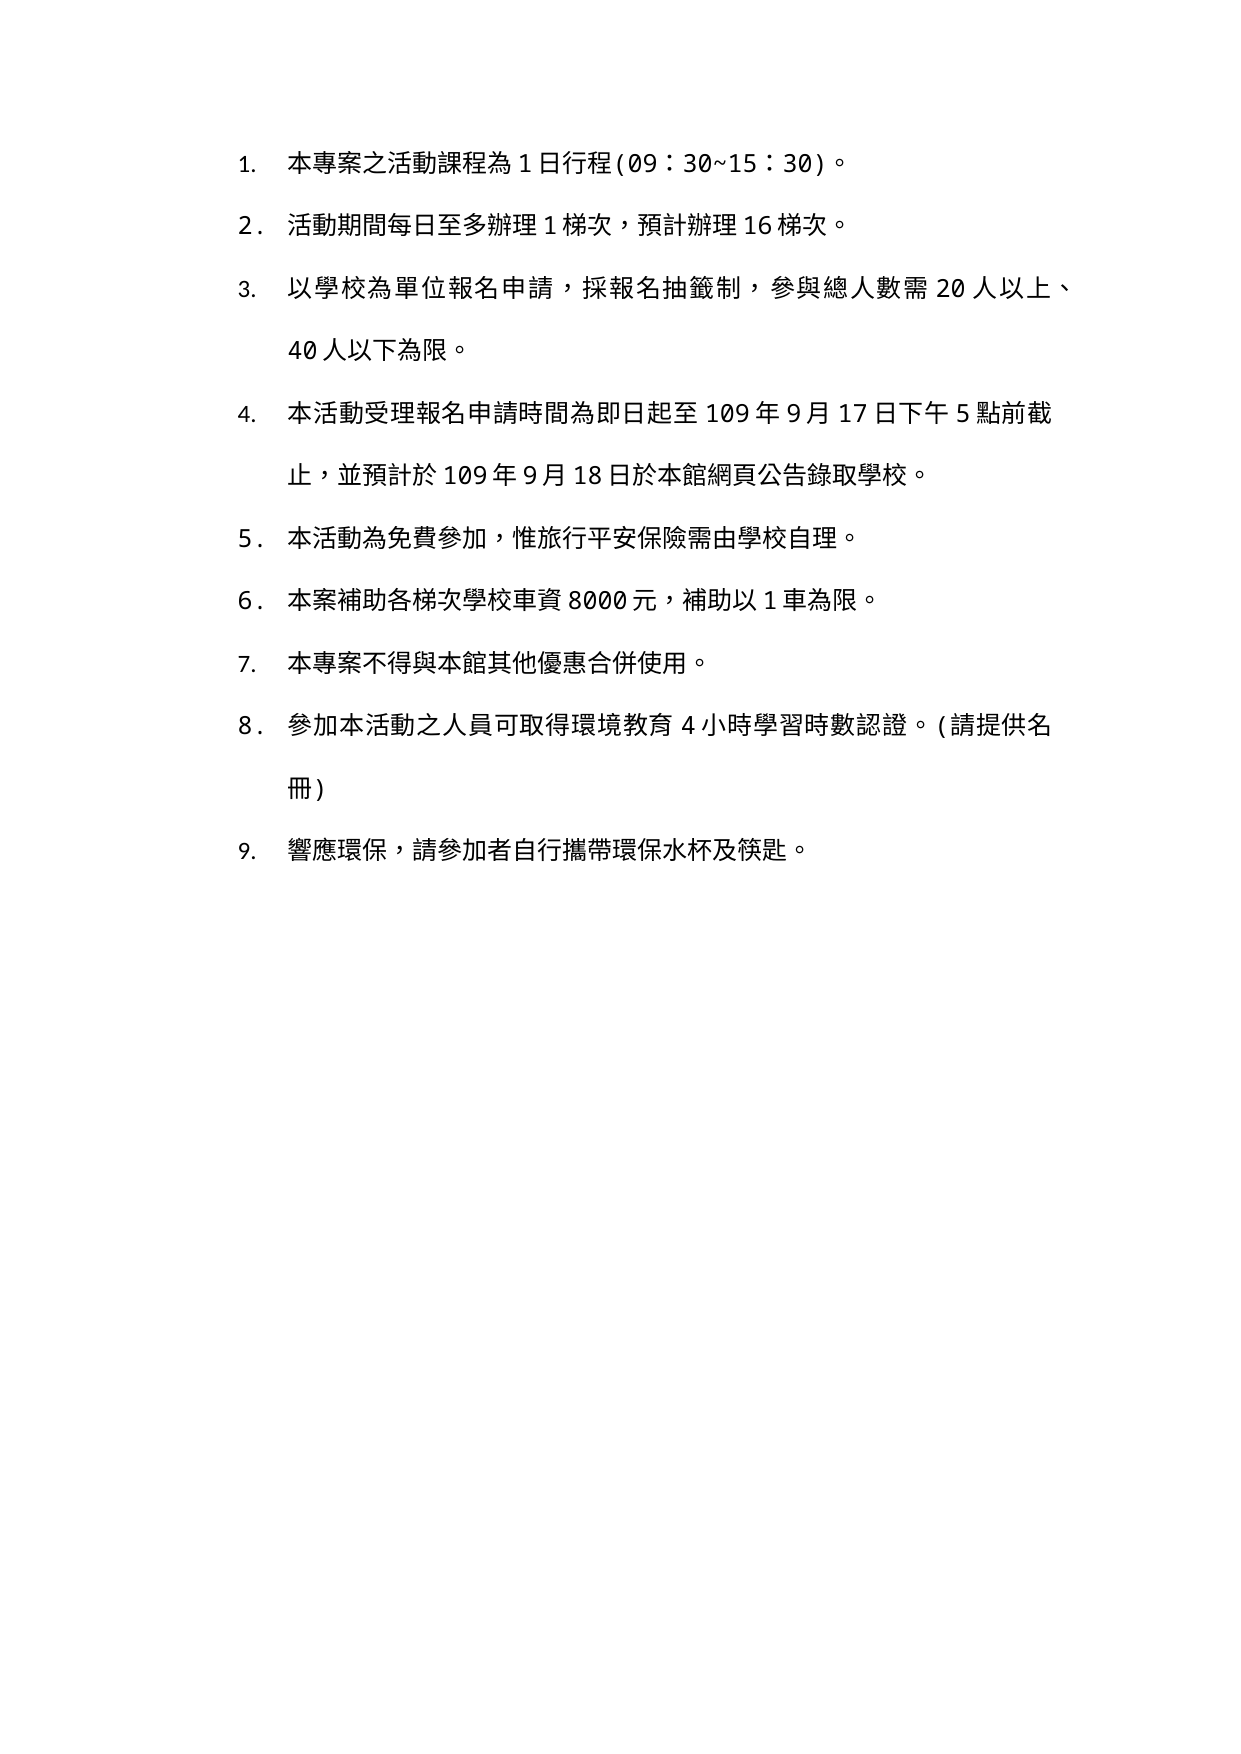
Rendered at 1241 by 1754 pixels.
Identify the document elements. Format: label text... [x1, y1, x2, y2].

list 活動期間每日至多辦理1梯次，預計辦理16梯次。 [237, 182, 1053, 244]
list 參加本活動之人員可取得環境教育4小時學習時數認證。(請提供名冊) [237, 682, 1053, 807]
list 響應環保，請參加者自行攜帶環保水杯及筷匙。 [237, 807, 1053, 869]
list 本活動受理報名申請時間為即日起至109年9月17日下午5點前截止，並預計於109年9月18日於本館網頁公告錄取學校。 [237, 369, 1053, 494]
list 本專案之活動課程為1日行程(09：30~15：30)。 [237, 119, 1053, 182]
list 本案補助各梯次學校車資8000元，補助以1車為限。 [237, 557, 1053, 619]
list 本活動為免費參加，惟旅行平安保險需由學校自理。 [237, 494, 1053, 557]
list 以學校為單位報名申請，採報名抽籤制，參與總人數需20人以上、40人以下為限。 [237, 244, 1053, 369]
list 本專案不得與本館其他優惠合併使用。 [237, 619, 1053, 682]
